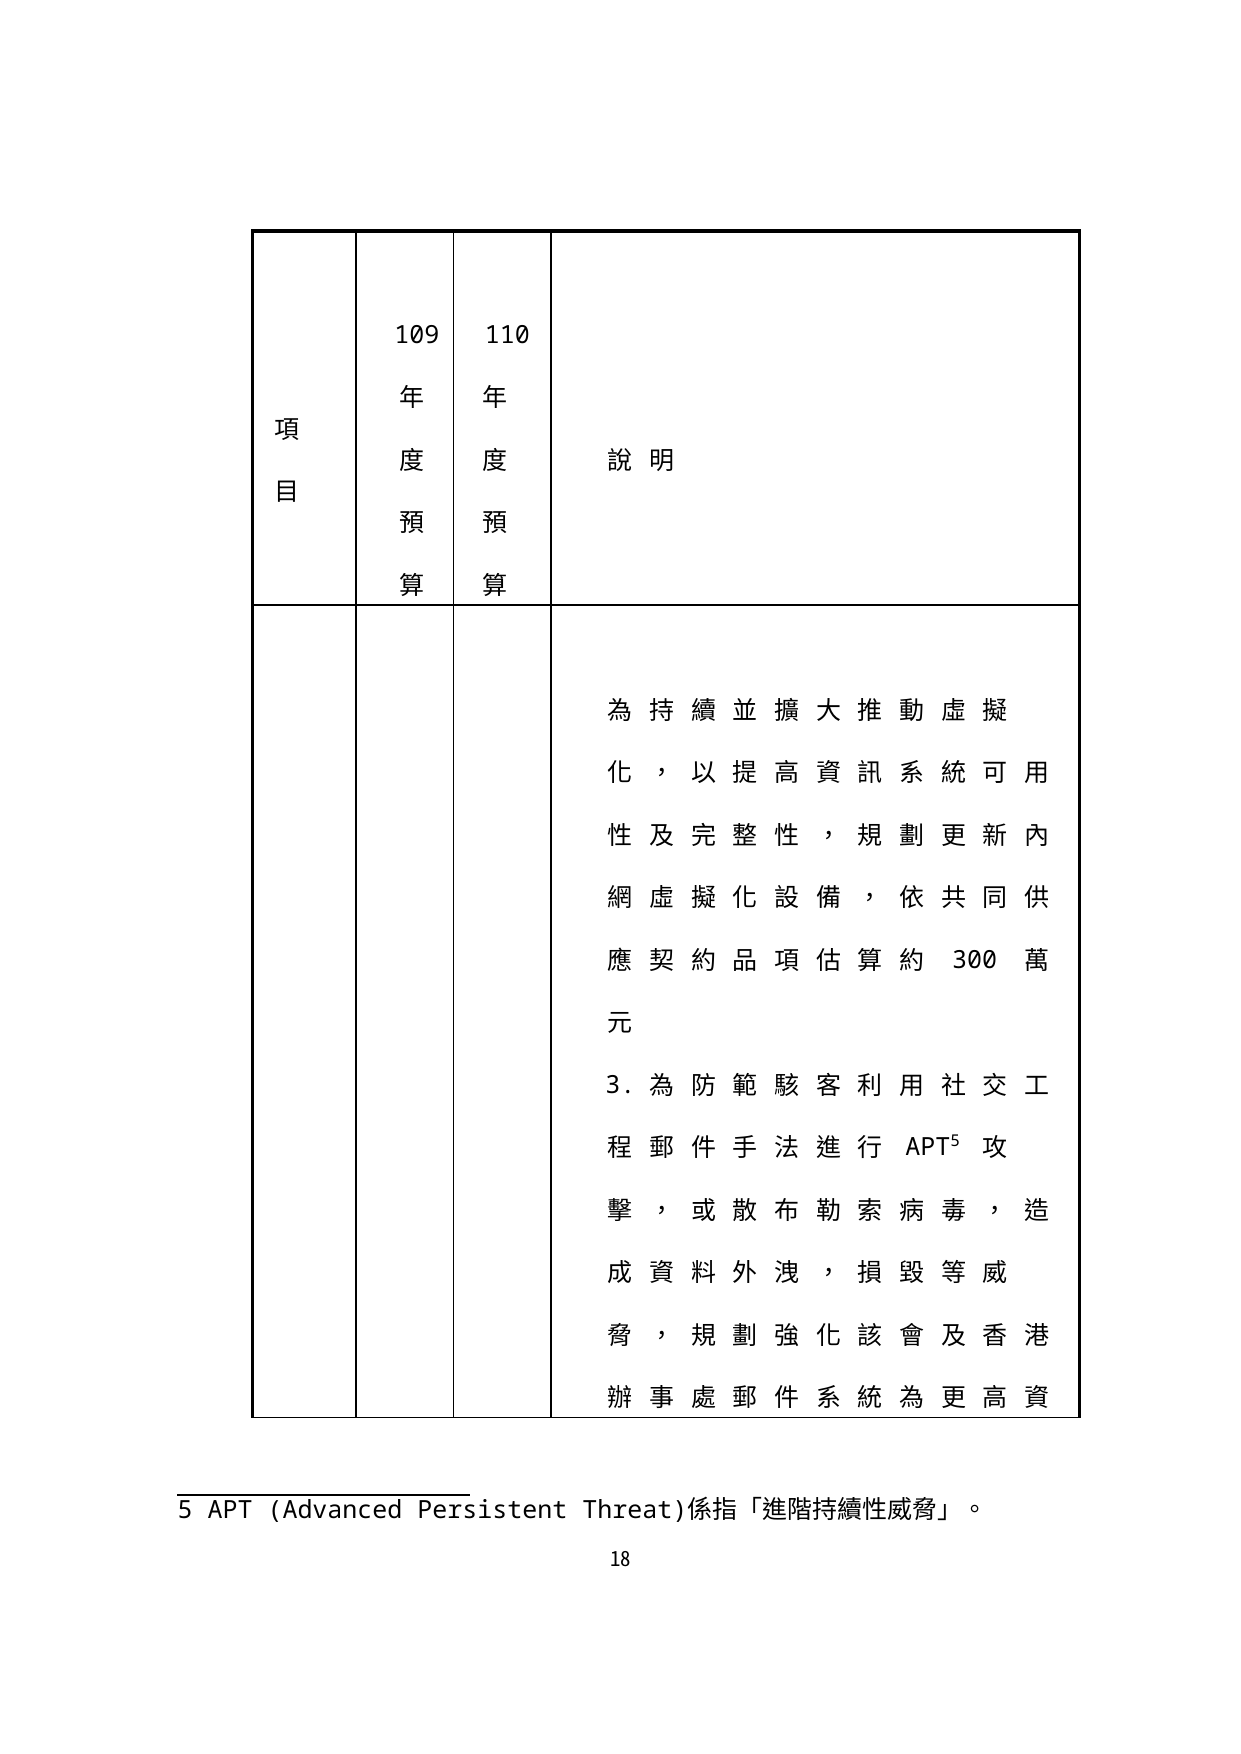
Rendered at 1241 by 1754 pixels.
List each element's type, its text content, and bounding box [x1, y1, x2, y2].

table_cell 為持續並擴大推動虛擬化，以提高資訊系統可用性及完整性，規劃更新內網虛擬化設備，依共同供應契約品項估算約300萬元 3.為防範駭客利用社交工程郵件手法進行APT攻擊，或散布勒索病毒，造成資料外洩，損毀等威脅，規劃強化該會及香港辦事處郵件系統為更高資 [552, 606, 1078, 1417]
table_cell [254, 606, 355, 1417]
table_header 109年度預算 [357, 233, 453, 604]
table_cell [454, 606, 550, 1417]
table_header 說明 [552, 233, 1078, 604]
table_cell [357, 606, 453, 1417]
table_header 110年度預算 [454, 233, 550, 604]
table_header 項目 [254, 233, 355, 604]
